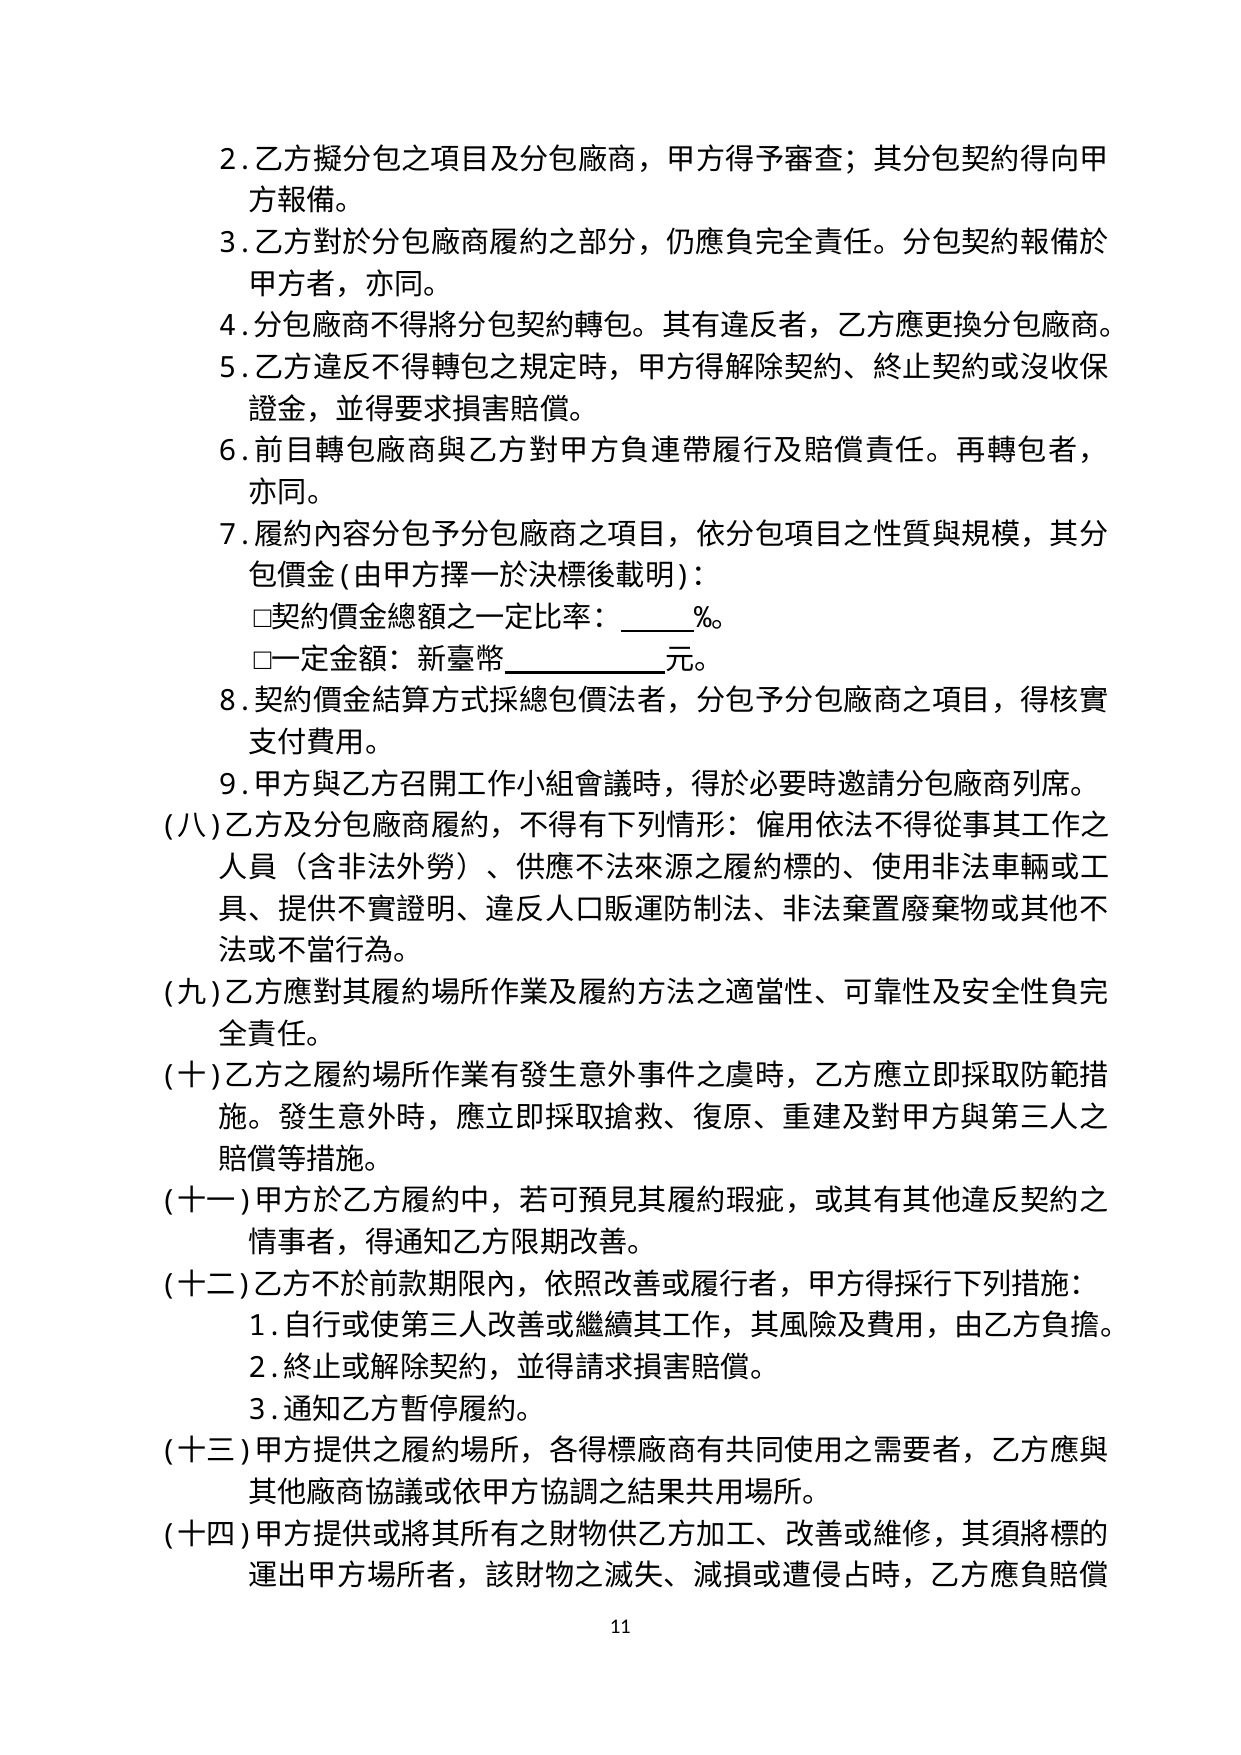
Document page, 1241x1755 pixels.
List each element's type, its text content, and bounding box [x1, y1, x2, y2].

text 8.契約價金結算方式採總包價法者，分包予分包廠商之項目，得核實支付費用。 [218, 677, 1108, 761]
text □契約價金總額之一定比率： %。 [218, 594, 1108, 636]
text 4.分包廠商不得將分包契約轉包。其有違反者，乙方應更換分包廠商。 [218, 302, 1108, 344]
text 3.通知乙方暫停履約。 [248, 1386, 1104, 1427]
text (九)乙方應對其履約場所作業及履約方法之適當性、可靠性及安全性負完全責任。 [159, 969, 1110, 1052]
text 3.乙方對於分包廠商履約之部分，仍應負完全責任。分包契約報備於甲方者，亦同。 [218, 219, 1108, 302]
text (十二)乙方不於前款期限內，依照改善或履行者，甲方得採行下列措施： [159, 1261, 1110, 1302]
text □一定金額：新臺幣 元。 [218, 636, 1108, 677]
text 7.履約內容分包予分包廠商之項目，依分包項目之性質與規模，其分包價金(由甲方擇一於決標後載明)： [218, 511, 1108, 594]
text (十四)甲方提供或將其所有之財物供乙方加工、改善或維修，其須將標的運出甲方場所者，該財物之滅失、減損或遭侵占時，乙方應負賠償 [159, 1511, 1110, 1594]
text 2.終止或解除契約，並得請求損害賠償。 [248, 1344, 1104, 1386]
text 9.甲方與乙方召開工作小組會議時，得於必要時邀請分包廠商列席。 [218, 761, 1108, 802]
text 6.前目轉包廠商與乙方對甲方負連帶履行及賠償責任。再轉包者，亦同。 [218, 427, 1108, 511]
text 2.乙方擬分包之項目及分包廠商，甲方得予審查；其分包契約得向甲方報備。 [218, 136, 1108, 219]
text (十一)甲方於乙方履約中，若可預見其履約瑕疵，或其有其他違反契約之情事者，得通知乙方限期改善。 [159, 1177, 1110, 1261]
text 1.自行或使第三人改善或繼續其工作，其風險及費用，由乙方負擔。 [248, 1302, 1104, 1344]
text 5.乙方違反不得轉包之規定時，甲方得解除契約、終止契約或沒收保證金，並得要求損害賠償。 [218, 344, 1108, 427]
text (十)乙方之履約場所作業有發生意外事件之虞時，乙方應立即採取防範措施。發生意外時，應立即採取搶救、復原、重建及對甲方與第三人之賠償等措施。 [159, 1052, 1110, 1177]
text (十三)甲方提供之履約場所，各得標廠商有共同使用之需要者，乙方應與其他廠商協議或依甲方協調之結果共用場所。 [159, 1427, 1110, 1511]
text (八)乙方及分包廠商履約，不得有下列情形：僱用依法不得從事其工作之人員（含非法外勞）、供應不法來源之履約標的、使用非法車輛或工具、提供不實證明、違反人口販運防制法、非法棄置廢棄物或其他不法或不當行為。 [159, 802, 1110, 969]
